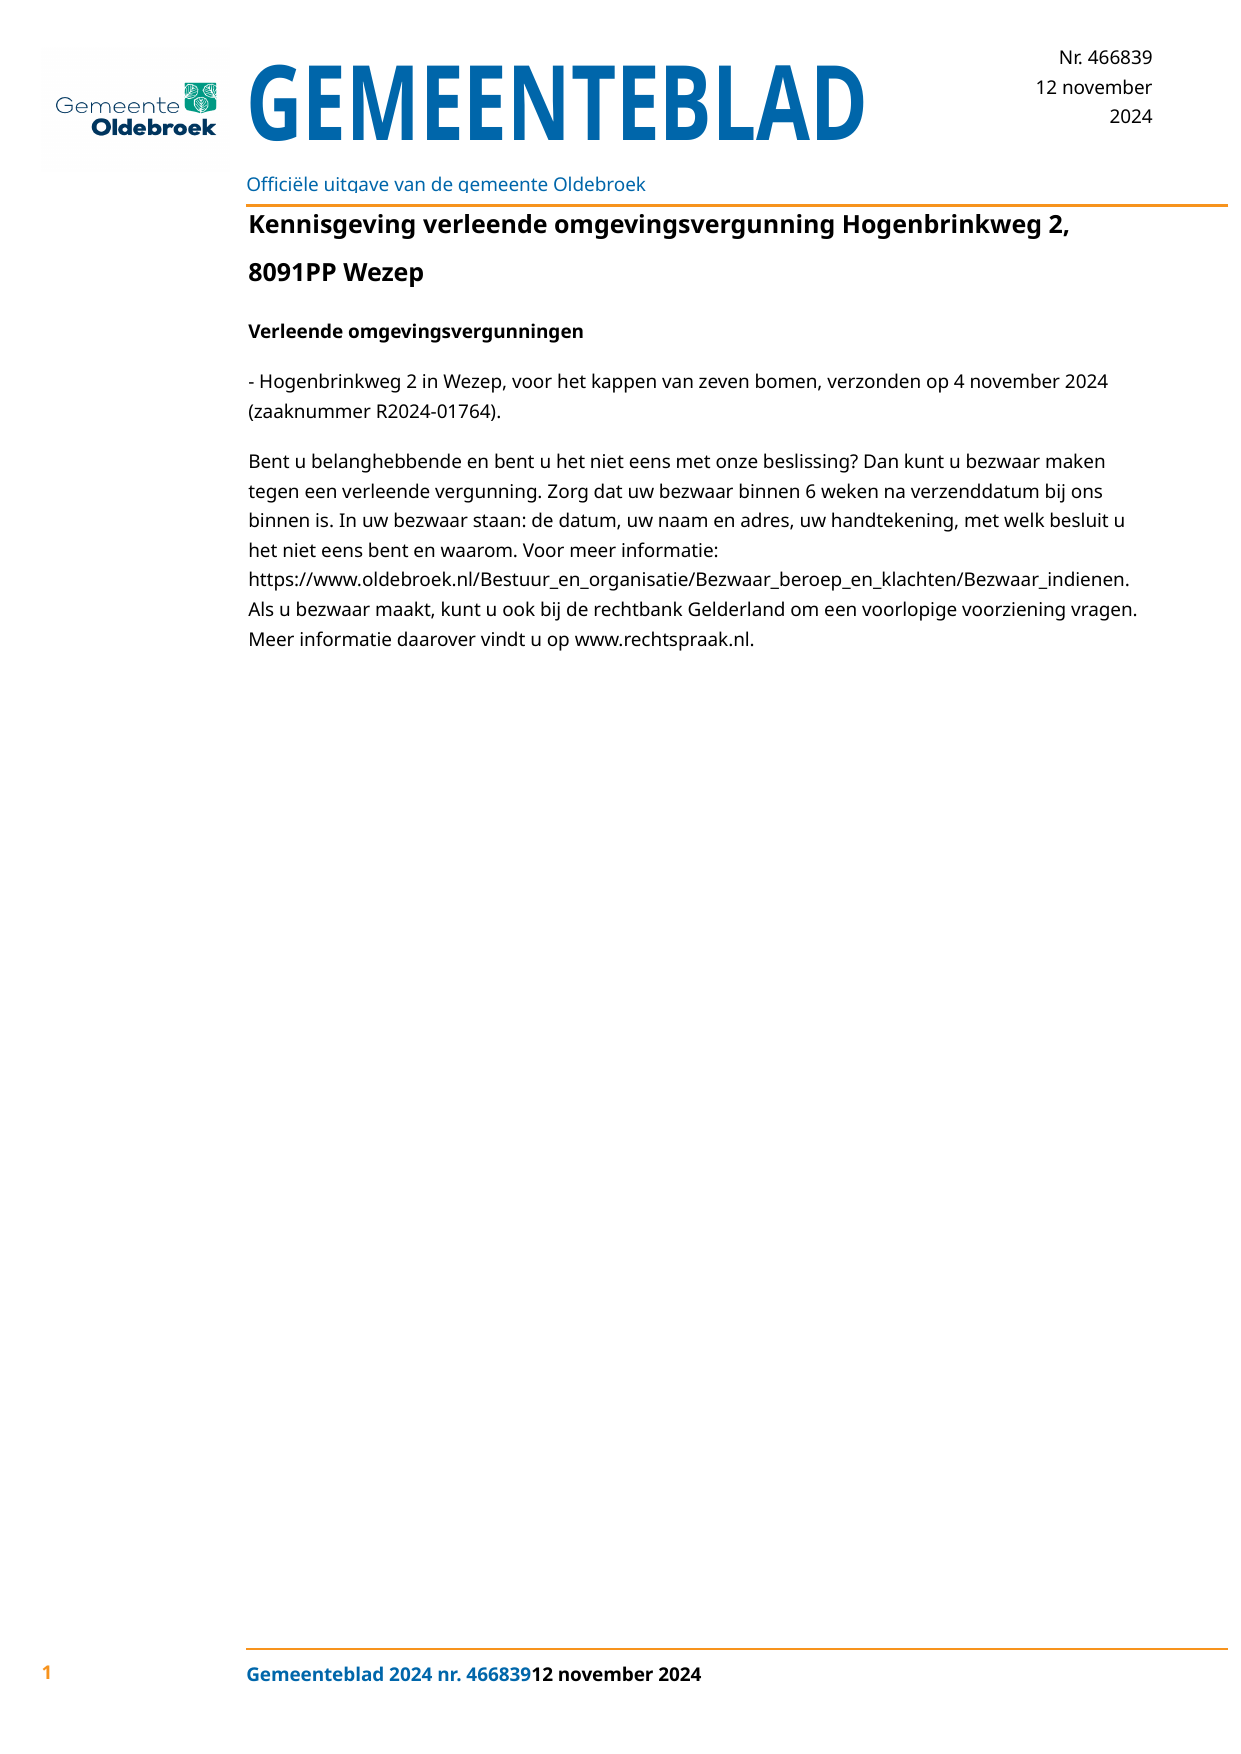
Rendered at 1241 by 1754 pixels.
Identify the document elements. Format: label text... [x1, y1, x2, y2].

text Bent u belanghebbende en bent u het niet eens met onze beslissing? Dan kunt u bezwaar maken tegen een verleende vergunning. Zorg dat uw bezwaar binnen 6 weken na verzenddatum bij ons binnen is. In uw bezwaar staan: de datum, uw naam en adres, uw handtekening, met welk besluit u het niet eens bent en waarom. Voor meer informatie: https://www.oldebroek.nl/Bestuur_en_organisatie/Bezwaar_beroep_en_klachten/Bezwaar_indienen. Als u bezwaar maakt, kunt u ook bij de rechtbank Gelderland om een voorlopige voorziening vragen. Meer informatie daarover vindt u op www.rechtspraak.nl. [248, 448, 1152, 652]
text Verleende omgevingsvergunningen [248, 318, 1152, 344]
text Kennisgeving verleende omgevingsvergunning Hogenbrinkweg 2, 8091PP Wezep [248, 207, 1152, 288]
text - Hogenbrinkweg 2 in Wezep, voor het kappen van zeven bomen, verzonden op 4 november 2024 (zaaknummer R2024-01764). [248, 368, 1152, 424]
picture [41, 47, 231, 172]
